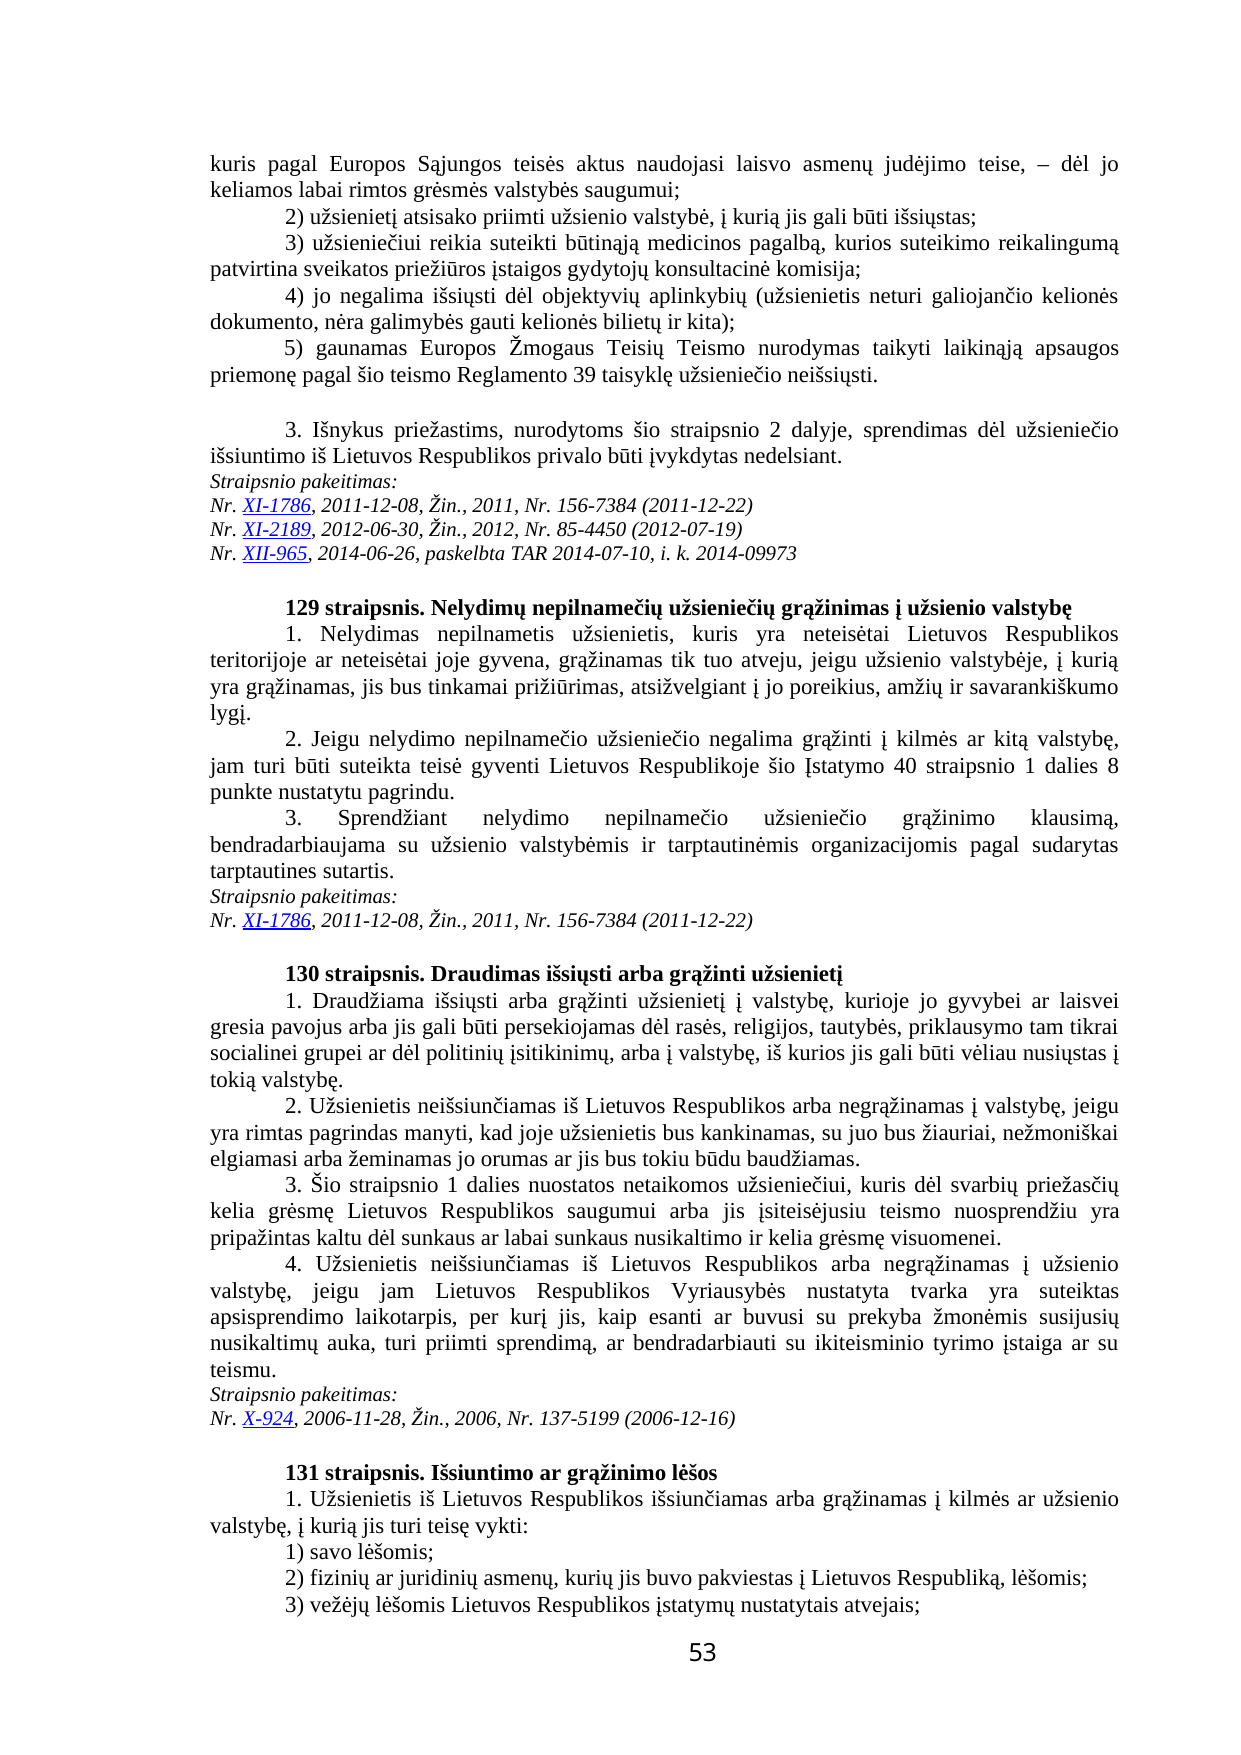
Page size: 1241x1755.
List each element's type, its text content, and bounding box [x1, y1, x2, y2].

text Nr. XII-965, 2014-06-26, paskelbta TAR 2014-07-10, i. k. 2014-09973 [210, 541, 1120, 565]
text 1) savo lėšomis; [210, 1538, 1120, 1564]
text 4. Užsienietis neišsiunčiamas iš Lietuvos Respublikos arba negrąžinamas į užsienio valstybę, jeigu jam Lietuvos Respublikos Vyriausybės nustatyta tvarka yra suteiktas apsisprendimo laikotarpis, per kurį jis, kaip esanti ar buvusi su prekyba žmonėmis susijusių nusikaltimų auka, turi priimti sprendimą, ar bendradarbiauti su ikiteisminio tyrimo įstaiga ar su teismu. [210, 1250, 1120, 1382]
text 3. Šio straipsnio 1 dalies nuostatos netaikomos užsieniečiui, kuris dėl svarbių priežasčių kelia grėsmę Lietuvos Respublikos saugumui arba jis įsiteisėjusiu teismo nuosprendžiu yra pripažintas kaltu dėl sunkaus ar labai sunkaus nusikaltimo ir kelia grėsmę visuomenei. [210, 1171, 1120, 1250]
text 2. Jeigu nelydimo nepilnamečio užsieniečio negalima grąžinti į kilmės ar kitą valstybę, jam turi būti suteikta teisė gyventi Lietuvos Respublikoje šio Įstatymo 40 straipsnio 1 dalies 8 punkte nustatytu pagrindu. [210, 725, 1120, 804]
text 2) fizinių ar juridinių asmenų, kurių jis buvo pakviestas į Lietuvos Respubliką, lėšomis; [210, 1564, 1120, 1591]
text Nr. XI-1786, 2011-12-08, Žin., 2011, Nr. 156-7384 (2011-12-22) [210, 908, 1120, 932]
text kuris pagal Europos Sąjungos teisės aktus naudojasi laisvo asmenų judėjimo teise, – dėl jo keliamos labai rimtos grėsmės valstybės saugumui; [210, 150, 1120, 203]
text 3) vežėjų lėšomis Lietuvos Respublikos įstatymų nustatytais atvejais; [210, 1591, 1120, 1617]
text Straipsnio pakeitimas: [210, 883, 1120, 908]
text Straipsnio pakeitimas: [210, 1382, 1120, 1406]
text 1. Užsienietis iš Lietuvos Respublikos išsiunčiamas arba grąžinamas į kilmės ar užsienio valstybę, į kurią jis turi teisę vykti: [210, 1485, 1120, 1538]
text 1. Draudžiama išsiųsti arba grąžinti užsienietį į valstybę, kurioje jo gyvybei ar laisvei gresia pavojus arba jis gali būti persekiojamas dėl rasės, religijos, tautybės, priklausymo tam tikrai socialinei grupei ar dėl politinių įsitikinimų, arba į valstybę, iš kurios jis gali būti vėliau nusiųstas į tokią valstybę. [210, 987, 1120, 1092]
text Nr. X-924, 2006-11-28, Žin., 2006, Nr. 137-5199 (2006-12-16) [210, 1406, 1120, 1430]
text 129 straipsnis. Nelydimų nepilnamečių užsieniečių grąžinimas į užsienio valstybę [285, 594, 1120, 620]
text 2. Užsienietis neišsiunčiamas iš Lietuvos Respublikos arba negrąžinamas į valstybę, jeigu yra rimtas pagrindas manyti, kad joje užsienietis bus kankinamas, su juo bus žiauriai, nežmoniškai elgiamasi arba žeminamas jo orumas ar jis bus tokiu būdu baudžiamas. [210, 1092, 1120, 1171]
text 2) užsienietį atsisako priimti užsienio valstybė, į kurią jis gali būti išsiųstas; [210, 203, 1120, 229]
text Nr. XI-1786, 2011-12-08, Žin., 2011, Nr. 156-7384 (2011-12-22) [210, 493, 1120, 517]
text 3. Sprendžiant nelydimo nepilnamečio užsieniečio grąžinimo klausimą, bendradarbiaujama su užsienio valstybėmis ir tarptautinėmis organizacijomis pagal sudarytas tarptautines sutartis. [210, 804, 1120, 883]
text Nr. XI-2189, 2012-06-30, Žin., 2012, Nr. 85-4450 (2012-07-19) [210, 517, 1120, 541]
text 131 straipsnis. Išsiuntimo ar grąžinimo lėšos [210, 1459, 1120, 1485]
text 130 straipsnis. Draudimas išsiųsti arba grąžinti užsienietį [210, 960, 1120, 987]
text 3. Išnykus priežastims, nurodytoms šio straipsnio 2 dalyje, sprendimas dėl užsieniečio išsiuntimo iš Lietuvos Respublikos privalo būti įvykdytas nedelsiant. [210, 416, 1120, 469]
text 1. Nelydimas nepilnametis užsienietis, kuris yra neteisėtai Lietuvos Respublikos teritorijoje ar neteisėtai joje gyvena, grąžinamas tik tuo atveju, jeigu užsienio valstybėje, į kurią yra grąžinamas, jis bus tinkamai prižiūrimas, atsižvelgiant į jo poreikius, amžių ir savarankiškumo lygį. [210, 620, 1120, 725]
text 4) jo negalima išsiųsti dėl objektyvių aplinkybių (užsienietis neturi galiojančio kelionės dokumento, nėra galimybės gauti kelionės bilietų ir kita); [210, 282, 1120, 334]
text 5) gaunamas Europos Žmogaus Teisių Teismo nurodymas taikyti laikinąją apsaugos priemonę pagal šio teismo Reglamento 39 taisyklę užsieniečio neišsiųsti. [210, 334, 1120, 387]
text Straipsnio pakeitimas: [210, 469, 1120, 493]
text 3) užsieniečiui reikia suteikti būtinąją medicinos pagalbą, kurios suteikimo reikalingumą patvirtina sveikatos priežiūros įstaigos gydytojų konsultacinė komisija; [210, 229, 1120, 282]
